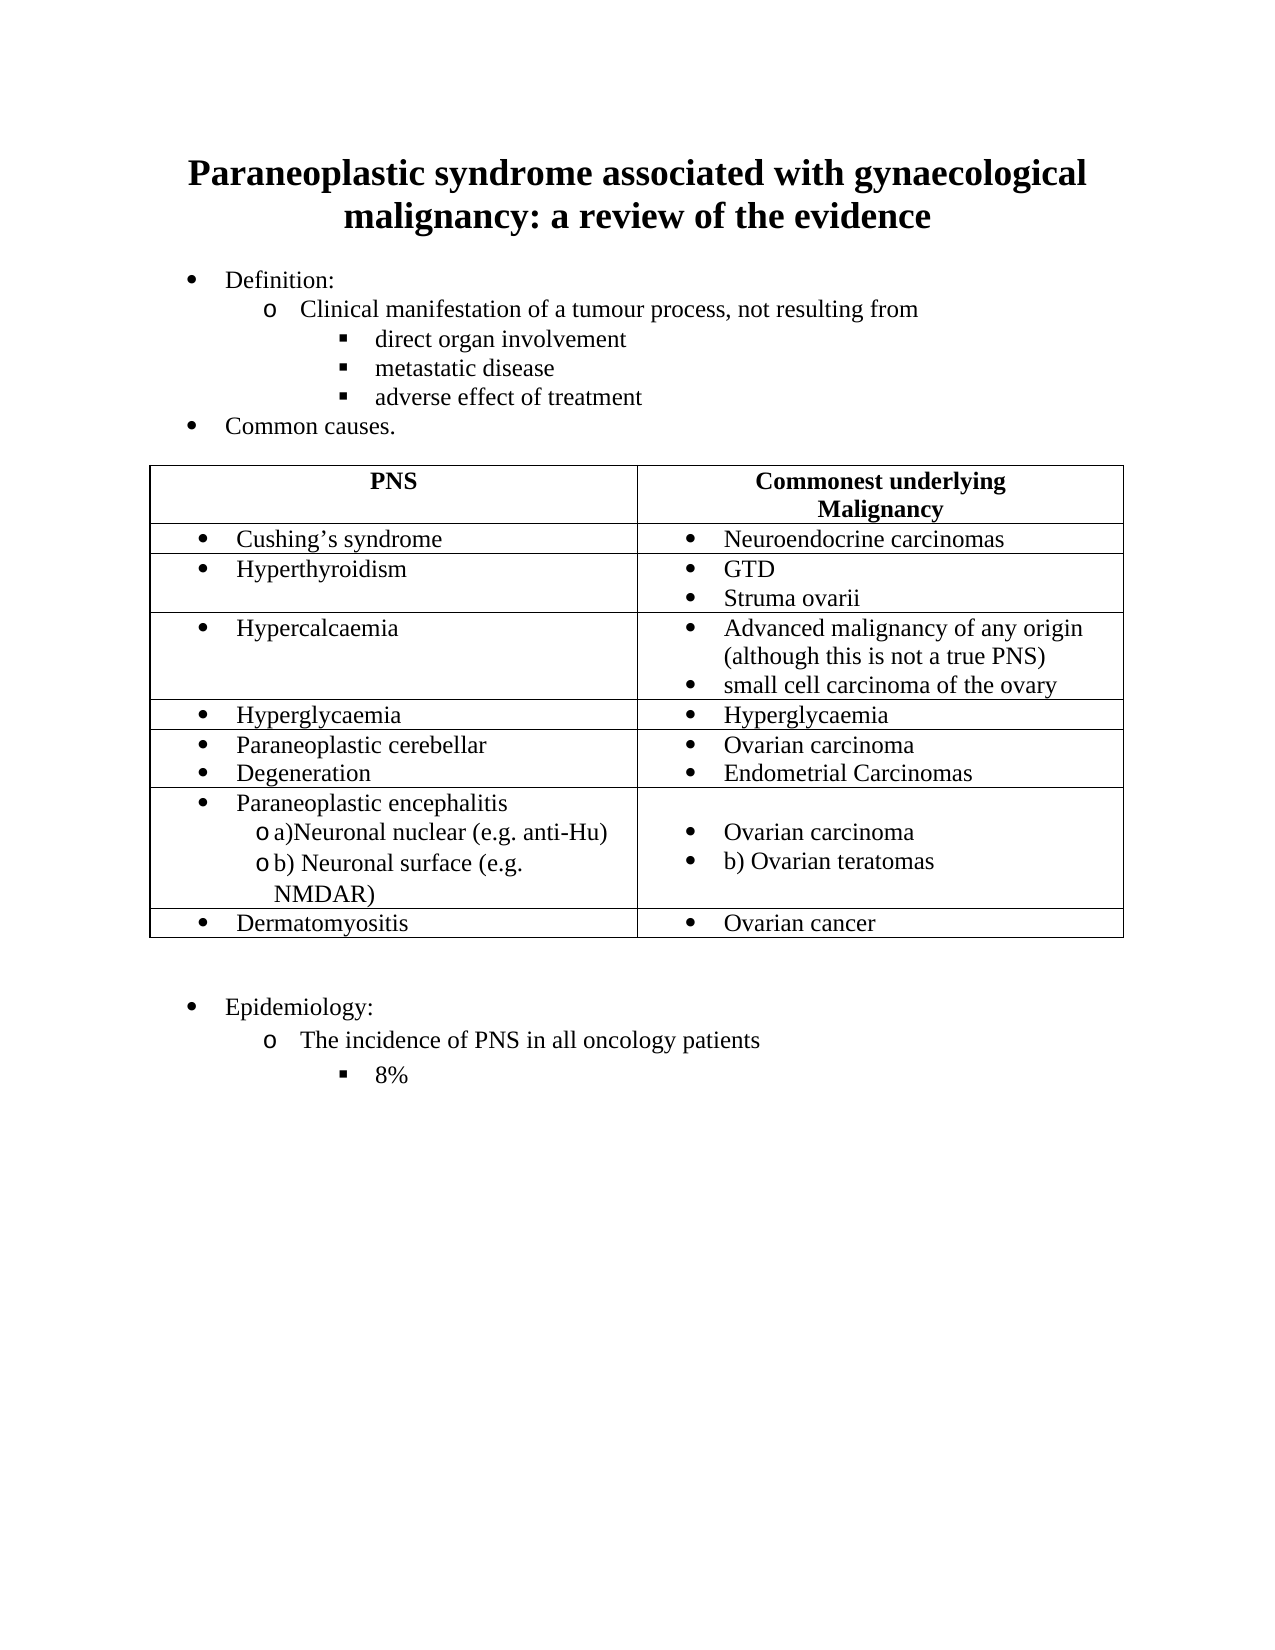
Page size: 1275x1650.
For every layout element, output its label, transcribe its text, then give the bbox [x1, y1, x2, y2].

table_cell Ovarian carcinoma b) Ovarian teratomas [638, 788, 1123, 907]
table_cell Hyperthyroidism [151, 554, 637, 612]
table_cell Hyperglycaemia [151, 700, 637, 729]
list adverse effect of treatment [337, 382, 1125, 411]
table_cell Ovarian cancer [638, 909, 1123, 937]
list 8% [337, 1061, 1125, 1089]
list Definition: [187, 265, 1125, 294]
list Clinical manifestation of a tumour process, not resulting from [262, 294, 1125, 324]
table_cell Ovarian carcinoma Endometrial Carcinomas [638, 730, 1123, 787]
table_cell Paraneoplastic cerebellar Degeneration [151, 730, 637, 787]
table_cell Advanced malignancy of any origin (although this is not a true PNS) small cell carcinoma of the ovary [638, 613, 1123, 699]
table_cell Hyperglycaemia [638, 700, 1123, 729]
table_cell Paraneoplastic encephalitis a)Neuronal nuclear (e.g. anti-Hu) b) Neuronal surface (e.g. NMDAR) [151, 788, 637, 907]
table_cell Neuroendocrine carcinomas [638, 524, 1123, 553]
list The incidence of PNS in all oncology patients [262, 1025, 1125, 1056]
table_cell GTD Struma ovarii [638, 554, 1123, 612]
table_cell Cushing’s syndrome [151, 524, 637, 553]
table_cell Dermatomyositis [151, 909, 637, 937]
table_cell Hypercalcaemia [151, 613, 637, 699]
table_header PNS [151, 466, 637, 523]
list metastatic disease [337, 353, 1125, 382]
list direct organ involvement [337, 324, 1125, 353]
list Epidemiology: [187, 992, 1125, 1021]
table_header Commonest underlying Malignancy [638, 466, 1123, 523]
text Paraneoplastic syndrome associated with gynaecological malignancy: a review of the evidence [150, 150, 1125, 236]
list Common causes. [187, 411, 1125, 439]
